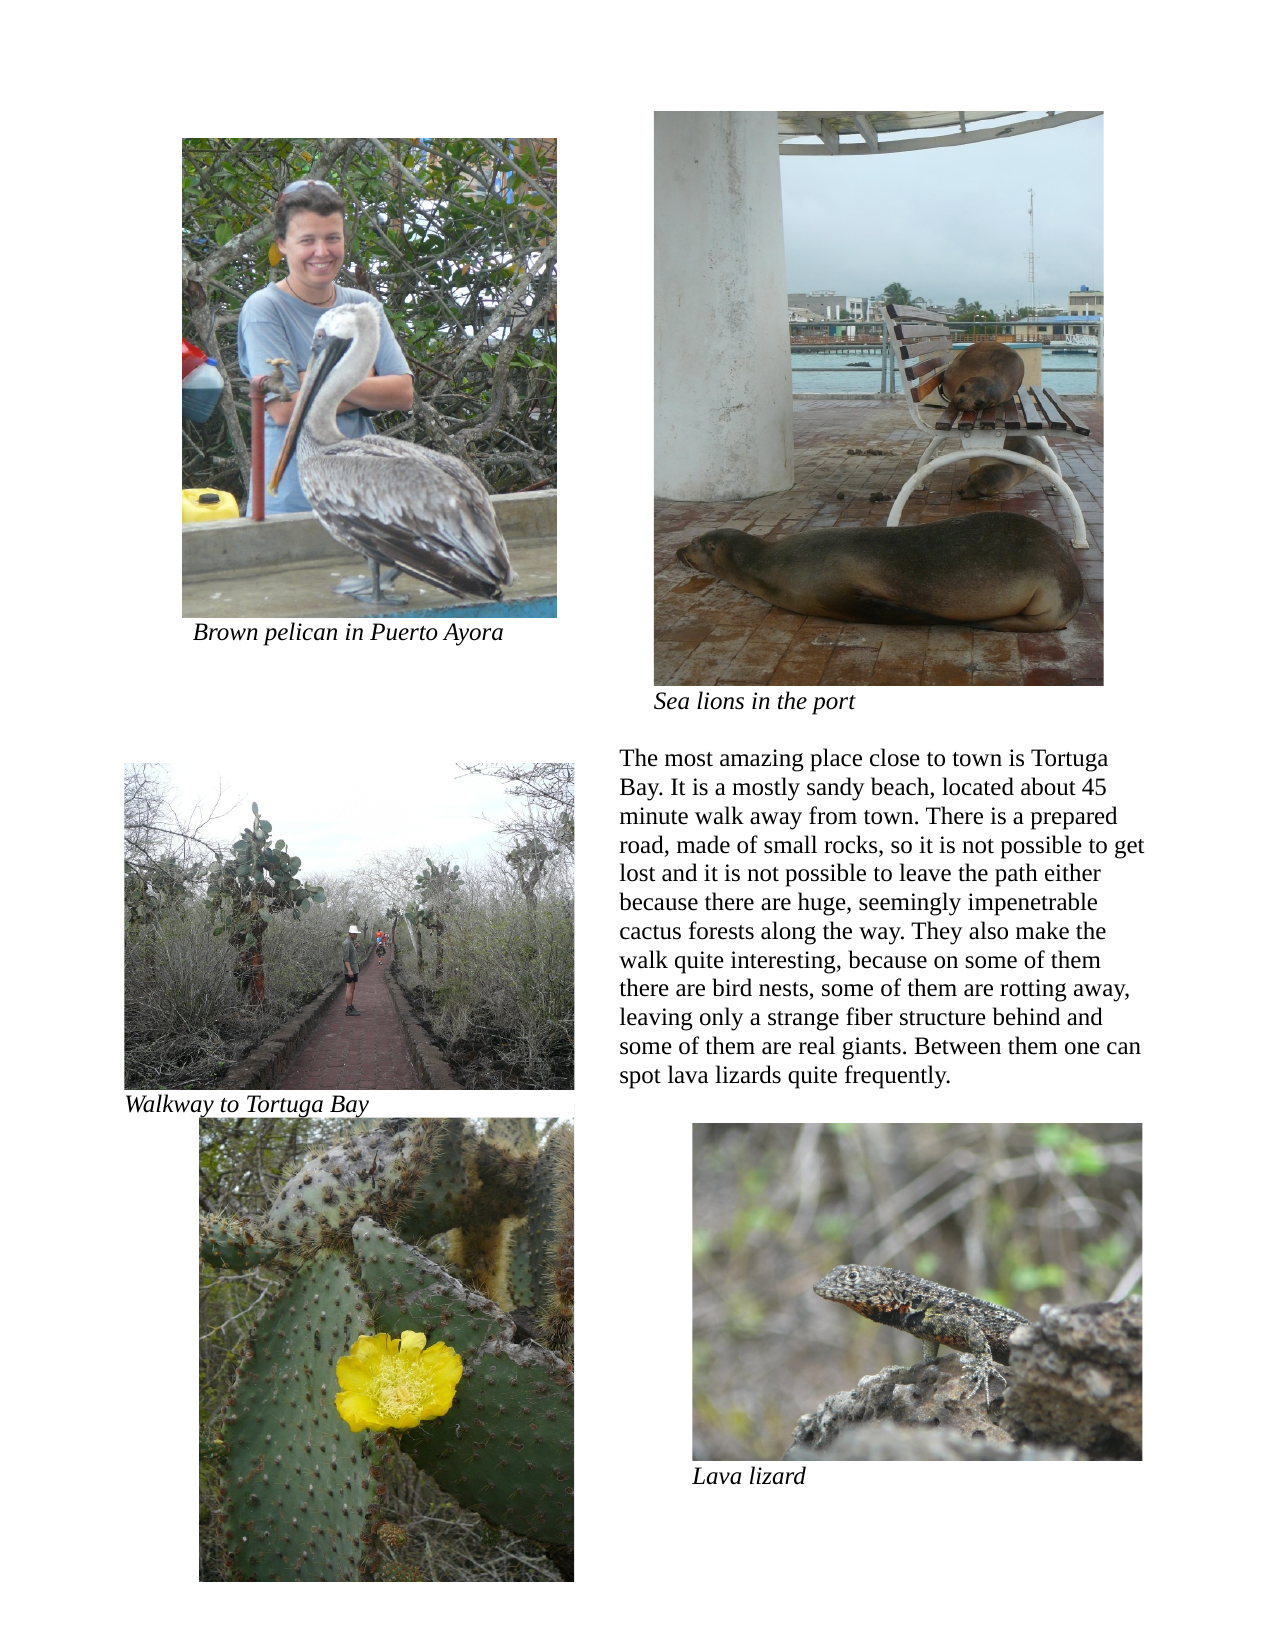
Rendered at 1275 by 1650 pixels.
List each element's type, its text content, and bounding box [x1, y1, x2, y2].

picture [182, 138, 557, 618]
text Lava lizard [692, 1461, 1142, 1490]
picture [653, 111, 1104, 686]
text Walkway to Tortuga Bay [124, 1090, 574, 1118]
picture [692, 1123, 1143, 1461]
text The most amazing place close to town is Tortuga Bay. It is a mostly sandy beach, located about 45 minute walk away from town. There is a prepared road, made of small rocks, so it is not possible to get lost and it is not possible to leave the path either because there are huge, seemingly impenetrable cactus forests along the way. They also make the walk quite interesting, because on some of them there are bird nests, some of them are rotting away, leaving only a strange fiber structure behind and some of them are real giants. Between them one can spot lava lizards quite frequently. [118, 743, 1157, 1088]
picture [199, 1102, 575, 1582]
text Brown pelican in Puerto Ayora [193, 151, 568, 646]
text Sea lions in the port [654, 686, 1104, 715]
picture [124, 763, 575, 1090]
